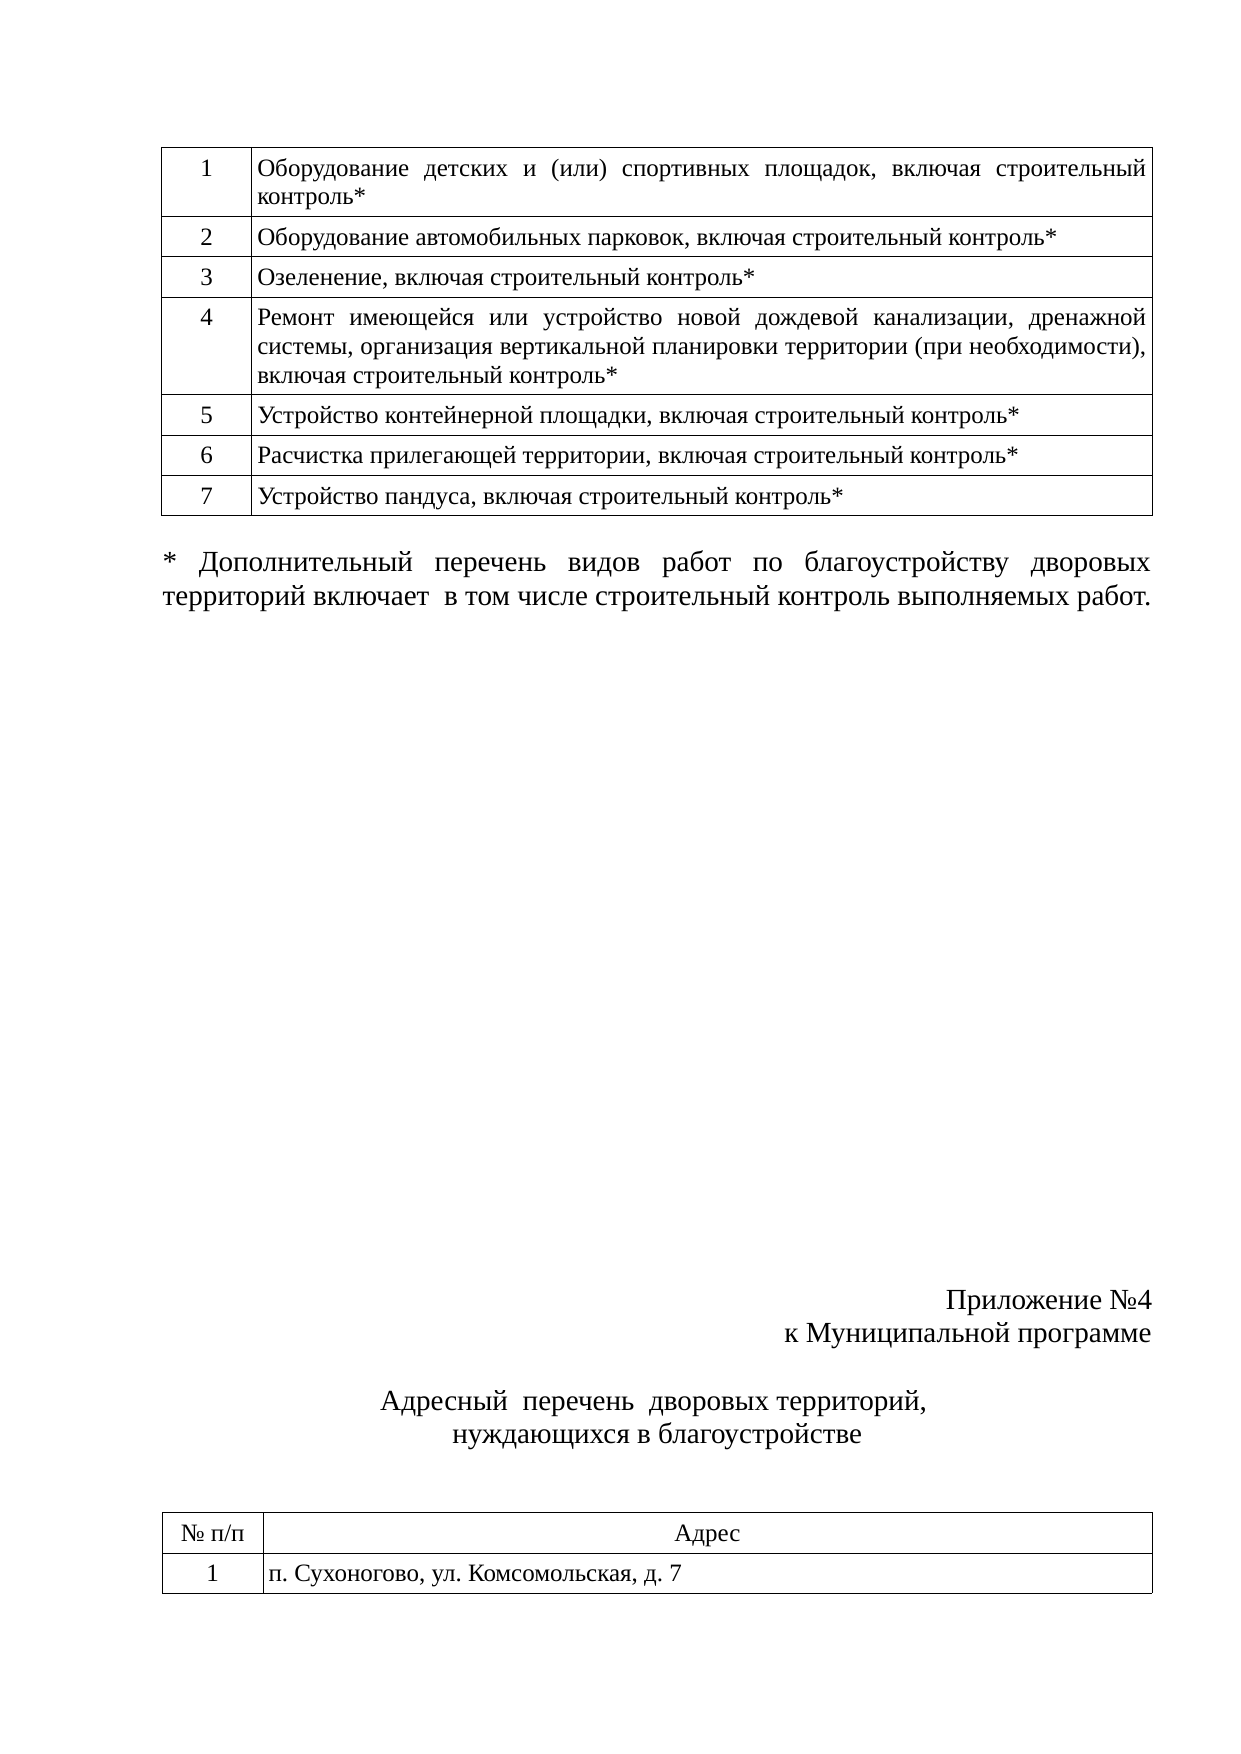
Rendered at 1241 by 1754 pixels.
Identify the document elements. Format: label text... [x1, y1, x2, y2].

table_cell Устройство контейнерной площадки, включая строительный контроль* [252, 395, 1152, 435]
table_cell 1 [162, 148, 251, 216]
table_cell Расчистка прилегающей территории, включая строительный контроль* [252, 436, 1152, 475]
table_cell 6 [162, 436, 251, 475]
table_cell 7 [162, 476, 251, 515]
table_cell 2 [162, 217, 251, 256]
table_cell 5 [162, 395, 251, 435]
text Адресный перечень дворовых территорий, [162, 1383, 1152, 1416]
text к Муниципальной программе [162, 1316, 1152, 1349]
table_cell 3 [162, 257, 251, 297]
table_header № п/п [163, 1513, 263, 1552]
text Приложение №4 [162, 1282, 1152, 1316]
table_cell Оборудование автомобильных парковок, включая строительный контроль* [252, 217, 1152, 256]
text * Дополнительный перечень видов работ по благоустройству дворовых территорий включает в том числе строительный контроль выполняемых работ. [162, 544, 1152, 611]
table_cell Ремонт имеющейся или устройство новой дождевой канализации, дренажной системы, организация вертикальной планировки территории (при необходимости), включая строительный контроль* [252, 298, 1152, 394]
table_cell Оборудование детских и (или) спортивных площадок, включая строительный контроль* [252, 148, 1152, 216]
text нуждающихся в благоустройстве [162, 1416, 1152, 1450]
table_cell 4 [162, 298, 251, 394]
table_cell Озеленение, включая строительный контроль* [252, 257, 1152, 297]
table_cell 1 [163, 1554, 263, 1593]
table_cell Устройство пандуса, включая строительный контроль* [252, 476, 1152, 515]
table_header Адрес [264, 1513, 1152, 1552]
table_cell п. Сухоногово, ул. Комсомольская, д. 7 [264, 1554, 1152, 1593]
